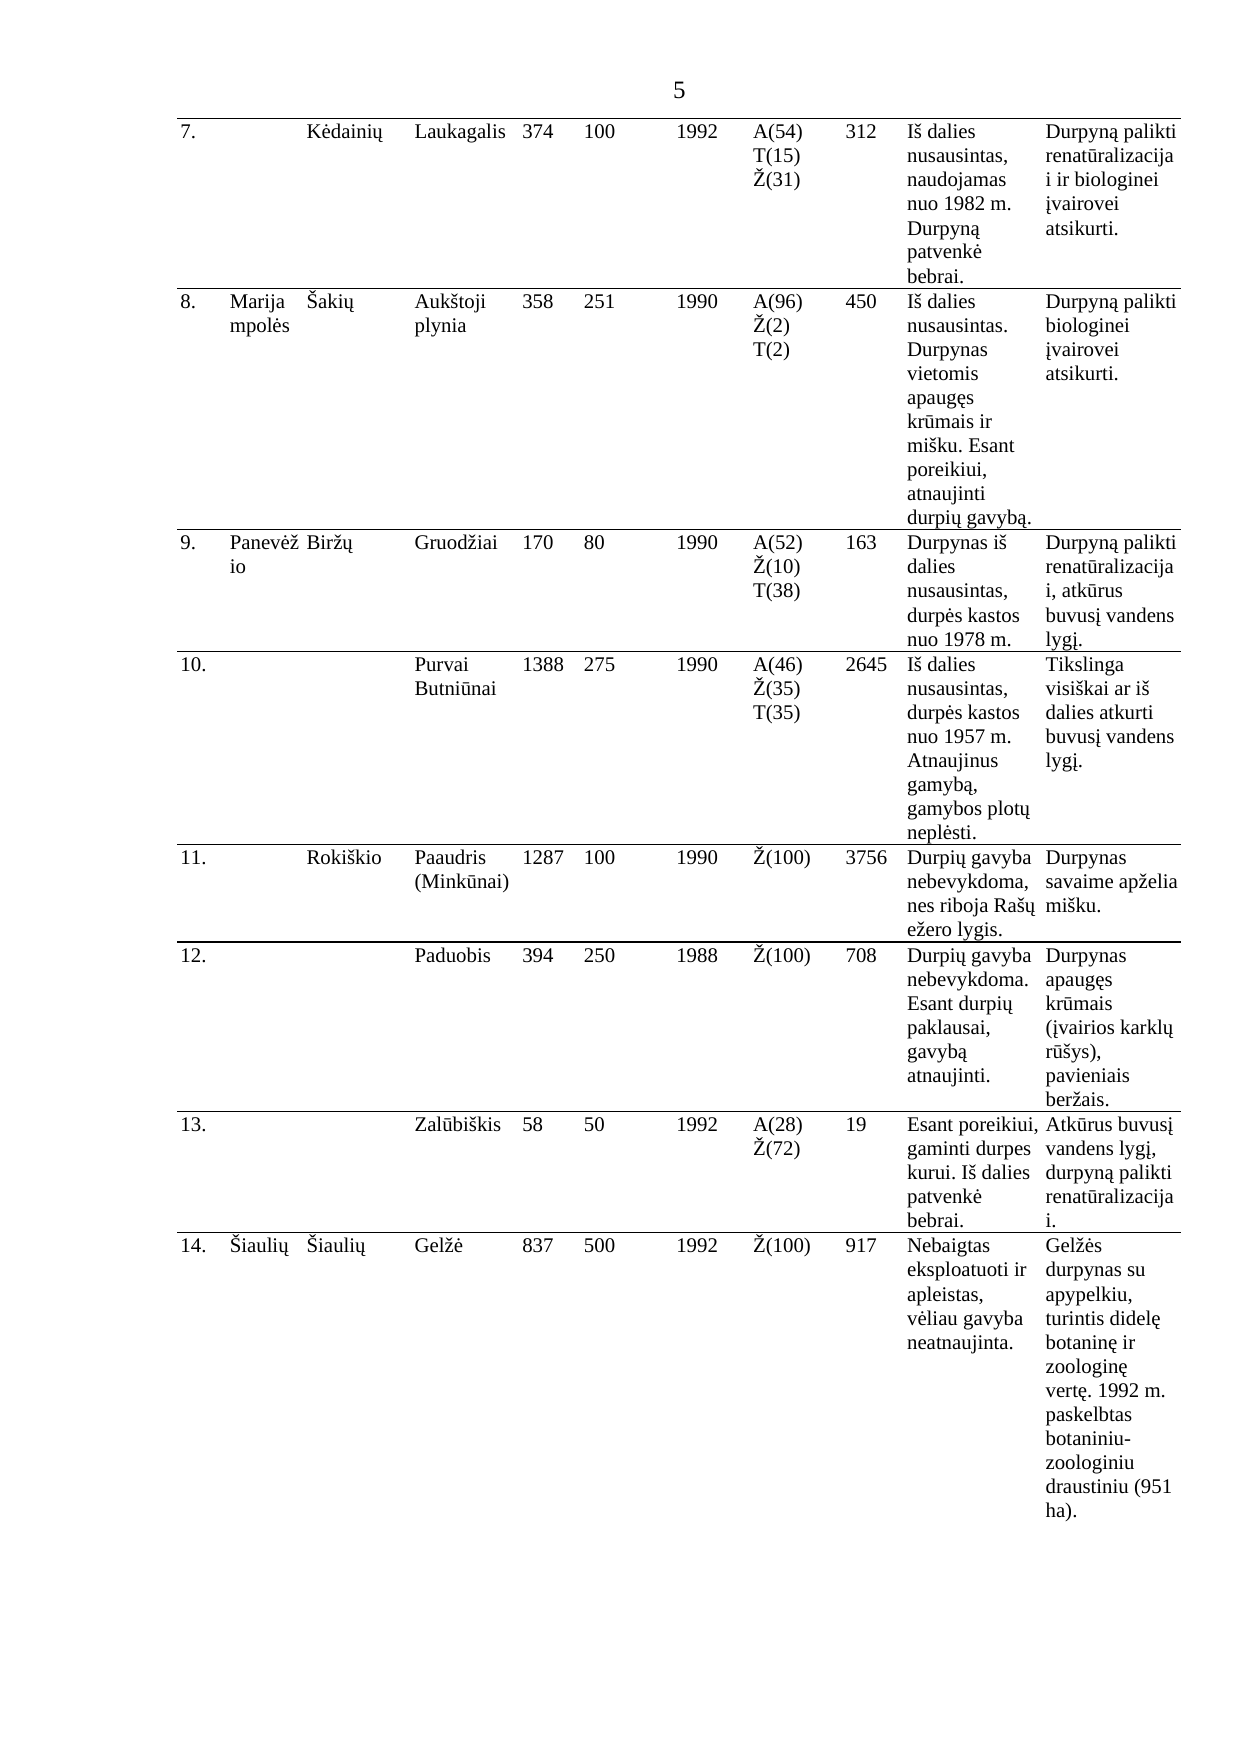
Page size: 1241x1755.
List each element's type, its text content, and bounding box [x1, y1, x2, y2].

table_cell Ž(100) [750, 845, 842, 941]
table_cell 2645 [843, 652, 904, 844]
table_cell A(54) T(15) Ž(31) [750, 119, 842, 288]
table_cell [304, 1112, 411, 1232]
table_cell Ž(100) [750, 1233, 842, 1522]
table_cell 374 [519, 119, 581, 288]
table_cell 1992 [673, 119, 750, 288]
table_cell Biržų [304, 530, 411, 651]
table_cell A(52) Ž(10) T(38) [750, 530, 842, 651]
table_cell 1988 [673, 943, 750, 1111]
table_cell Zalūbiškis [411, 1112, 519, 1232]
table_cell 100 [581, 845, 673, 941]
table_cell 8. [177, 289, 227, 529]
table_cell 917 [843, 1233, 904, 1522]
table_cell [304, 652, 411, 844]
table_cell 275 [581, 652, 673, 844]
table_cell Atkūrus buvusį vandens lygį, durpyną palikti renatūralizacijai. [1043, 1112, 1181, 1232]
table_cell Marijampolės [227, 289, 303, 529]
table_cell 1990 [673, 289, 750, 529]
table_cell 1990 [673, 652, 750, 844]
table_cell Iš dalies nusausintas, naudojamas nuo 1982 m. Durpyną patvenkė bebrai. [904, 119, 1042, 288]
table_cell Durpyną palikti renatūralizacijai, atkūrus buvusį vandens lygį. [1043, 530, 1181, 651]
table_cell [227, 652, 303, 844]
table_cell 1992 [673, 1112, 750, 1232]
table_cell 58 [519, 1112, 581, 1232]
table_cell 163 [843, 530, 904, 651]
table_cell 80 [581, 530, 673, 651]
table_cell [227, 119, 303, 288]
table_cell 251 [581, 289, 673, 529]
table_cell Kėdainių [304, 119, 411, 288]
table_cell Šiaulių [227, 1233, 303, 1522]
table_cell 3756 [843, 845, 904, 941]
table_cell Panevėžio [227, 530, 303, 651]
table_cell [227, 845, 303, 941]
table_cell 1992 [673, 1233, 750, 1522]
table_cell Šakių [304, 289, 411, 529]
table_cell Durpių gavyba nebevykdoma, nes riboja Rašų ežero lygis. [904, 845, 1042, 941]
table_cell 19 [843, 1112, 904, 1232]
table_cell Laukagalis [411, 119, 519, 288]
table_cell 14. [177, 1233, 227, 1522]
table_cell Gruodžiai [411, 530, 519, 651]
table_cell 11. [177, 845, 227, 941]
table_cell Esant poreikiui, gaminti durpes kurui. Iš dalies patvenkė bebrai. [904, 1112, 1042, 1232]
table_cell Iš dalies nusausintas, durpės kastos nuo 1957 m. Atnaujinus gamybą, gamybos plotų neplėsti. [904, 652, 1042, 844]
table_cell A(46) Ž(35) T(35) [750, 652, 842, 844]
table_cell 837 [519, 1233, 581, 1522]
table_cell Šiaulių [304, 1233, 411, 1522]
table_cell 10. [177, 652, 227, 844]
table_cell [227, 943, 303, 1111]
table_cell Aukštoji plynia [411, 289, 519, 529]
table_cell Nebaigtas eksploatuoti ir apleistas, vėliau gavyba neatnaujinta. [904, 1233, 1042, 1522]
table_cell 312 [843, 119, 904, 288]
table_cell Durpynas savaime apželia mišku. [1043, 845, 1181, 941]
table_cell 1388 [519, 652, 581, 844]
table_cell Paaudris (Minkūnai) [411, 845, 519, 941]
table_cell 1990 [673, 845, 750, 941]
table_cell A(28) Ž(72) [750, 1112, 842, 1232]
table_cell [304, 943, 411, 1111]
table_cell 13. [177, 1112, 227, 1232]
table_cell Durpyną palikti renatūralizacijai ir biologinei įvairovei atsikurti. [1043, 119, 1181, 288]
table_cell 500 [581, 1233, 673, 1522]
table_cell Iš dalies nusausintas. Durpynas vietomis apaugęs krūmais ir mišku. Esant poreikiui, atnaujinti durpių gavybą. [904, 289, 1042, 529]
table_cell 1287 [519, 845, 581, 941]
table_cell 450 [843, 289, 904, 529]
table_cell 50 [581, 1112, 673, 1232]
table_cell 7. [177, 119, 227, 288]
table_cell 1990 [673, 530, 750, 651]
table_cell 12. [177, 943, 227, 1111]
table_cell 250 [581, 943, 673, 1111]
table_cell Durpių gavyba nebevykdoma. Esant durpių paklausai, gavybą atnaujinti. [904, 943, 1042, 1111]
table_cell 708 [843, 943, 904, 1111]
table_cell Paduobis [411, 943, 519, 1111]
table_cell [227, 1112, 303, 1232]
table_cell Durpynas apaugęs krūmais (įvairios karklų rūšys), pavieniais beržais. [1043, 943, 1181, 1111]
table_cell Durpynas iš dalies nusausintas, durpės kastos nuo 1978 m. [904, 530, 1042, 651]
table_cell 358 [519, 289, 581, 529]
table_cell 170 [519, 530, 581, 651]
table_cell Ž(100) [750, 943, 842, 1111]
table_cell Durpyną palikti biologinei įvairovei atsikurti. [1043, 289, 1181, 529]
table_cell 9. [177, 530, 227, 651]
table_cell Gelžės durpynas su apypelkiu, turintis didelę botaninę ir zoologinę vertę. 1992 m. paskelbtas botaniniu-zoologiniu draustiniu (951 ha). [1043, 1233, 1181, 1522]
table_cell 394 [519, 943, 581, 1111]
table_cell A(96) Ž(2) T(2) [750, 289, 842, 529]
table_cell 100 [581, 119, 673, 288]
table_cell Rokiškio [304, 845, 411, 941]
table_cell Gelžė [411, 1233, 519, 1522]
table_cell Purvai Butniūnai [411, 652, 519, 844]
table_cell Tikslinga visiškai ar iš dalies atkurti buvusį vandens lygį. [1043, 652, 1181, 844]
